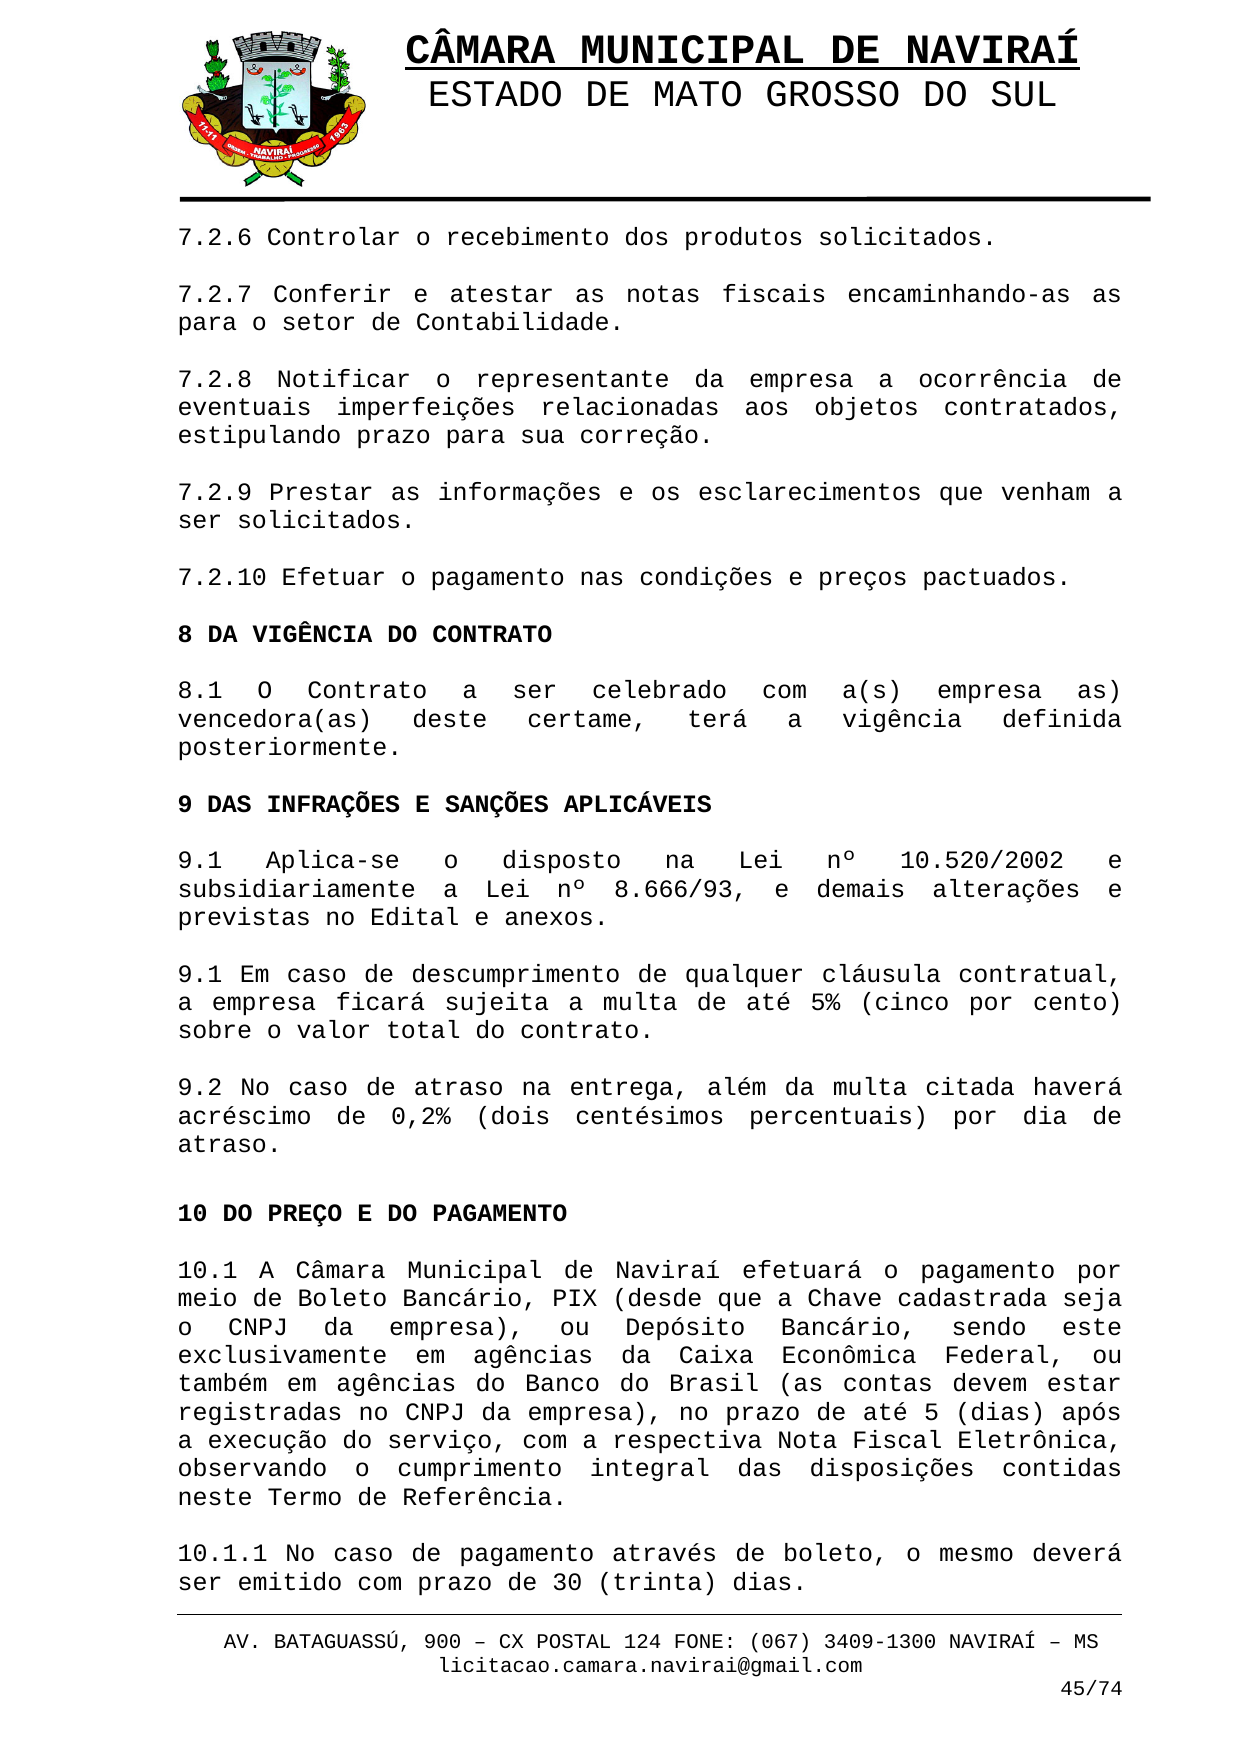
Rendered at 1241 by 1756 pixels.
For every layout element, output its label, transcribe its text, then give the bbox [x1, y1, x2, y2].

list 7.2.8 Notificar o representante da empresa a ocorrência de eventuais imperfeições relacionadas aos objetos contratados, estipulando prazo para sua correção. [177, 366, 1122, 451]
text 8.1 O Contrato a ser celebrado com a(s) empresa as) vencedora(as) deste certame, terá a vigência definida posteriormente. [177, 678, 1122, 763]
subtitle 9.1 Em caso de descumprimento de qualquer cláusula contratual, a empresa ficará sujeita a multa de até 5% (cinco por cento) sobre o valor total do contrato. [177, 961, 1122, 1046]
list 7.2.10 Efetuar o pagamento nas condições e preços pactuados. [177, 564, 1122, 593]
subtitle 9.1 Aplica-se o disposto na Lei nº 10.520/2002 e subsidiariamente a Lei nº 8.666/93, e demais alterações e previstas no Edital e anexos. [177, 848, 1122, 933]
text 10 DO PREÇO E DO PAGAMENTO [177, 1201, 1122, 1229]
list 8 DA VIGÊNCIA DO CONTRATO [177, 621, 1122, 649]
list 7.2.9 Prestar as informações e os esclarecimentos que venham a ser solicitados. [177, 479, 1122, 536]
subtitle 9.2 No caso de atraso na entrega, além da multa citada haverá acréscimo de 0,2% (dois centésimos percentuais) por dia de atraso. [177, 1075, 1122, 1160]
text 10.1 A Câmara Municipal de Naviraí efetuará o pagamento por meio de Boleto Bancário, PIX (desde que a Chave cadastrada seja o CNPJ da empresa), ou Depósito Bancário, sendo este exclusivamente em agências da Caixa Econômica Federal, ou também em agências do Banco do Brasil (as contas devem estar registradas no CNPJ da empresa), no prazo de até 5 (dias) após a execução do serviço, com a respectiva Nota Fiscal Eletrônica, observando o cumprimento integral das disposições contidas neste Termo de Referência. [177, 1257, 1122, 1512]
list 7.2.7 Conferir e atestar as notas fiscais encaminhando-as as para o setor de Contabilidade. [177, 281, 1122, 338]
list 7.2.6 Controlar o recebimento dos produtos solicitados. [177, 224, 1122, 253]
subtitle 9 DAS INFRAÇÕES E SANÇÕES APLICÁVEIS [177, 791, 1122, 819]
text 10.1.1 No caso de pagamento através de boleto, o mesmo deverá ser emitido com prazo de 30 (trinta) dias. [177, 1541, 1122, 1597]
